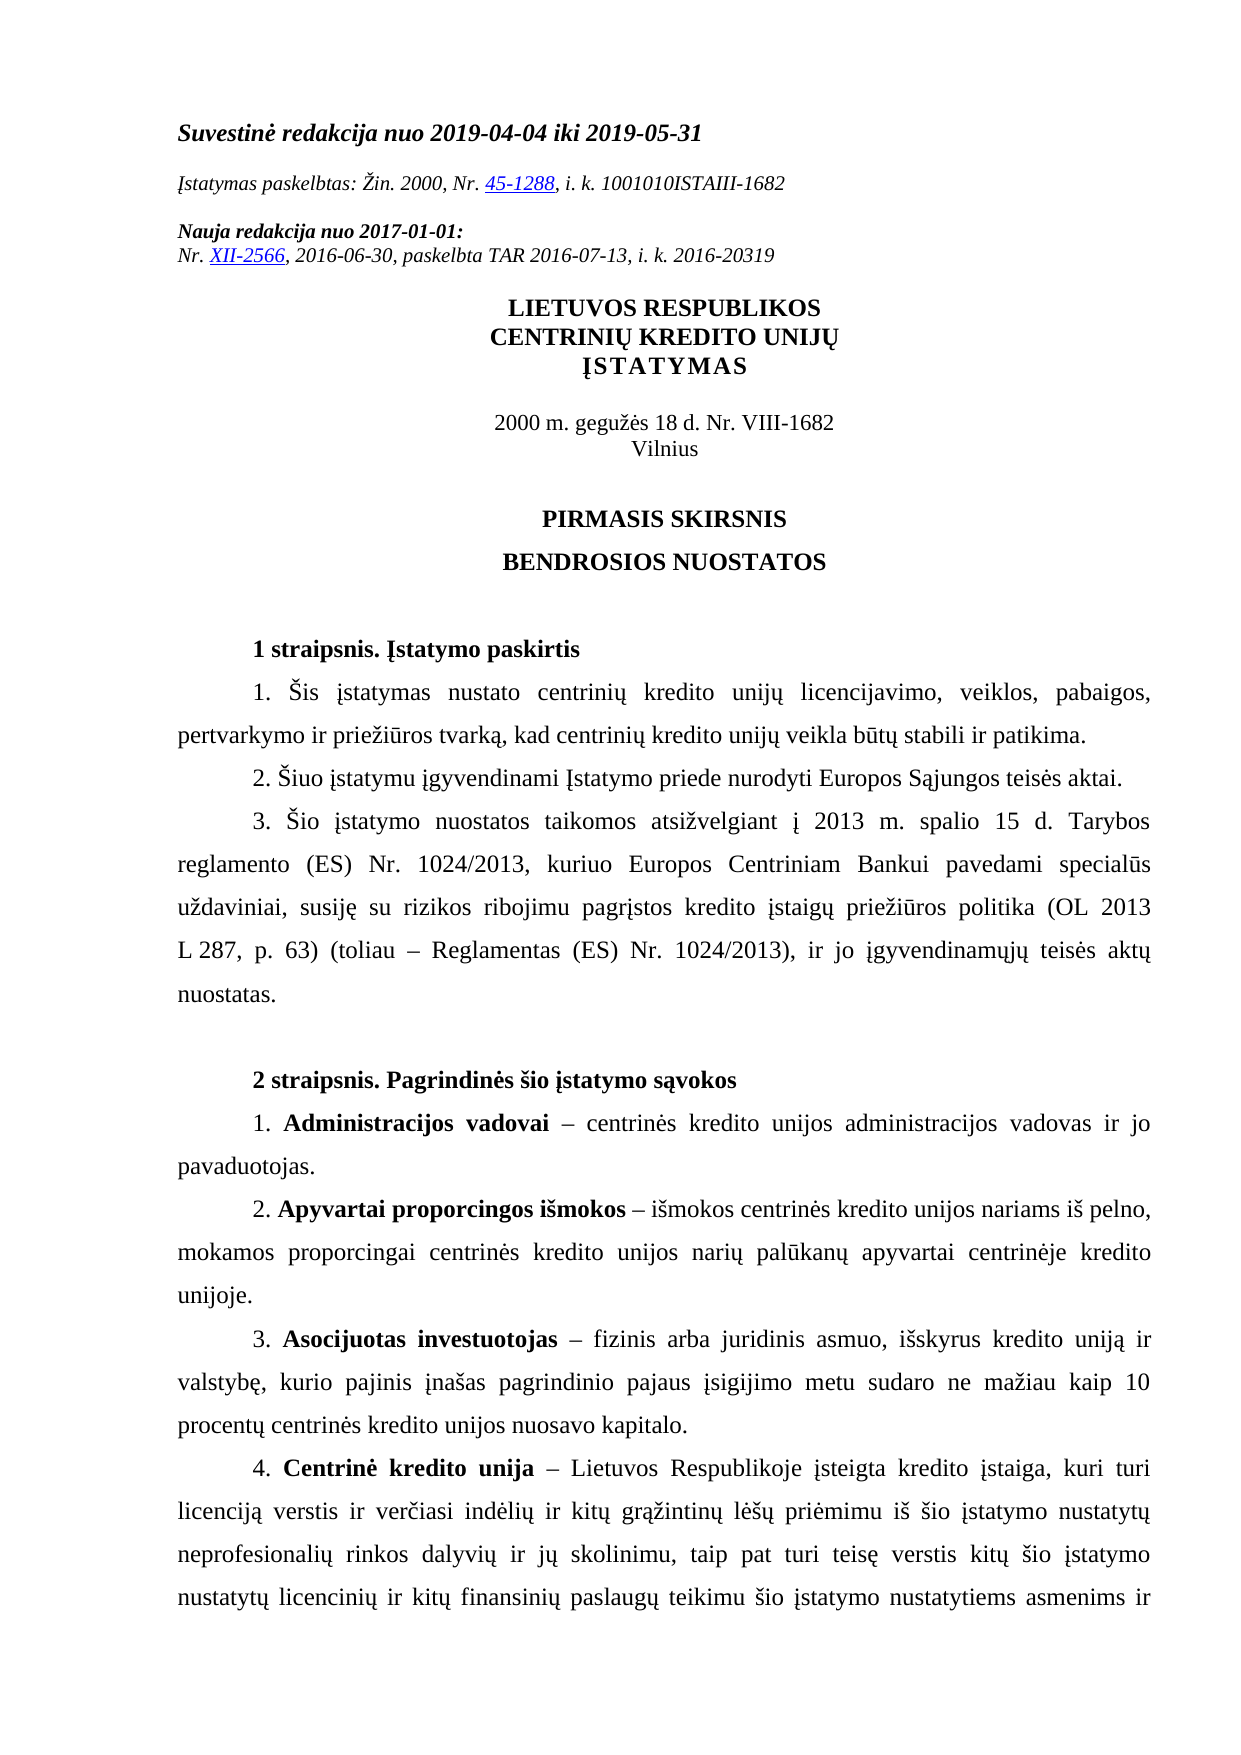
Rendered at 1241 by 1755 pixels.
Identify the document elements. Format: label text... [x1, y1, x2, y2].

text Suvestinė redakcija nuo 2019-04-04 iki 2019-05-31 [177, 118, 1152, 147]
text Nr. XII-2566, 2016-06-30, paskelbta TAR 2016-07-13, i. k. 2016-20319 [177, 243, 1152, 267]
text 4. Centrinė kredito unija – Lietuvos Respublikoje įsteigta kredito įstaiga, kuri turi licenciją verstis ir verčiasi indėlių ir kitų grąžintinų lėšų priėmimu iš šio įstatymo nustatytų neprofesionalių rinkos dalyvių ir jų skolinimu, taip pat turi teisę verstis kitų šio įstatymo nustatytų licencinių ir kitų finansinių paslaugų teikimu šio įstatymo nustatytiems asmenims ir [177, 1453, 1152, 1611]
text 2. Apyvartai proporcingos išmokos – išmokos centrinės kredito unijos nariams iš pelno, mokamos proporcingai centrinės kredito unijos narių palūkanų apyvartai centrinėje kredito unijoje. [177, 1194, 1152, 1309]
text Nauja redakcija nuo 2017-01-01: [177, 219, 1152, 243]
text Vilnius [177, 435, 1152, 461]
text PIRMASIS SKIRSNIS [177, 504, 1152, 533]
text 1. Šis įstatymas nustato centrinių kredito unijų licencijavimo, veiklos, pabaigos, pertvarkymo ir priežiūros tvarką, kad centrinių kredito unijų veikla būtų stabili ir patikima. [177, 677, 1152, 749]
text 2. Šiuo įstatymu įgyvendinami Įstatymo priede nurodyti Europos Sąjungos teisės aktai. [177, 763, 1152, 792]
text Įstatymas paskelbtas: Žin. 2000, Nr. 45-1288, i. k. 1001010ISTAIII-1682 [177, 171, 1152, 195]
text 3. Asocijuotas investuotojas – fizinis arba juridinis asmuo, išskyrus kredito uniją ir valstybę, kurio pajinis įnašas pagrindinio pajaus įsigijimo metu sudaro ne mažiau kaip 10 procentų centrinės kredito unijos nuosavo kapitalo. [177, 1324, 1152, 1439]
text 1 straipsnis. Įstatymo paskirtis [177, 634, 1152, 662]
text 2 straipsnis. Pagrindinės šio įstatymo sąvokos [177, 1065, 1152, 1094]
text BENDROSIOS NUOSTATOS [177, 547, 1152, 576]
text 2000 m. gegužės 18 d. Nr. VIII-1682 [177, 408, 1152, 435]
text LIETUVOS RESPUBLIKOS CENTRINIŲ KREDITO UNIJŲ ĮSTATYMAS [177, 293, 1152, 380]
text 1. Administracijos vadovai – centrinės kredito unijos administracijos vadovas ir jo pavaduotojas. [177, 1108, 1152, 1180]
text 3. Šio įstatymo nuostatos taikomos atsižvelgiant į 2013 m. spalio 15 d. Tarybos reglamento (ES) Nr. 1024/2013, kuriuo Europos Centriniam Bankui pavedami specialūs uždaviniai, susiję su rizikos ribojimu pagrįstos kredito įstaigų priežiūros politika (OL 2013 L 287, p. 63) (toliau – Reglamentas (ES) Nr. 1024/2013), ir jo įgyvendinamųjų teisės aktų nuostatas. [177, 806, 1152, 1007]
